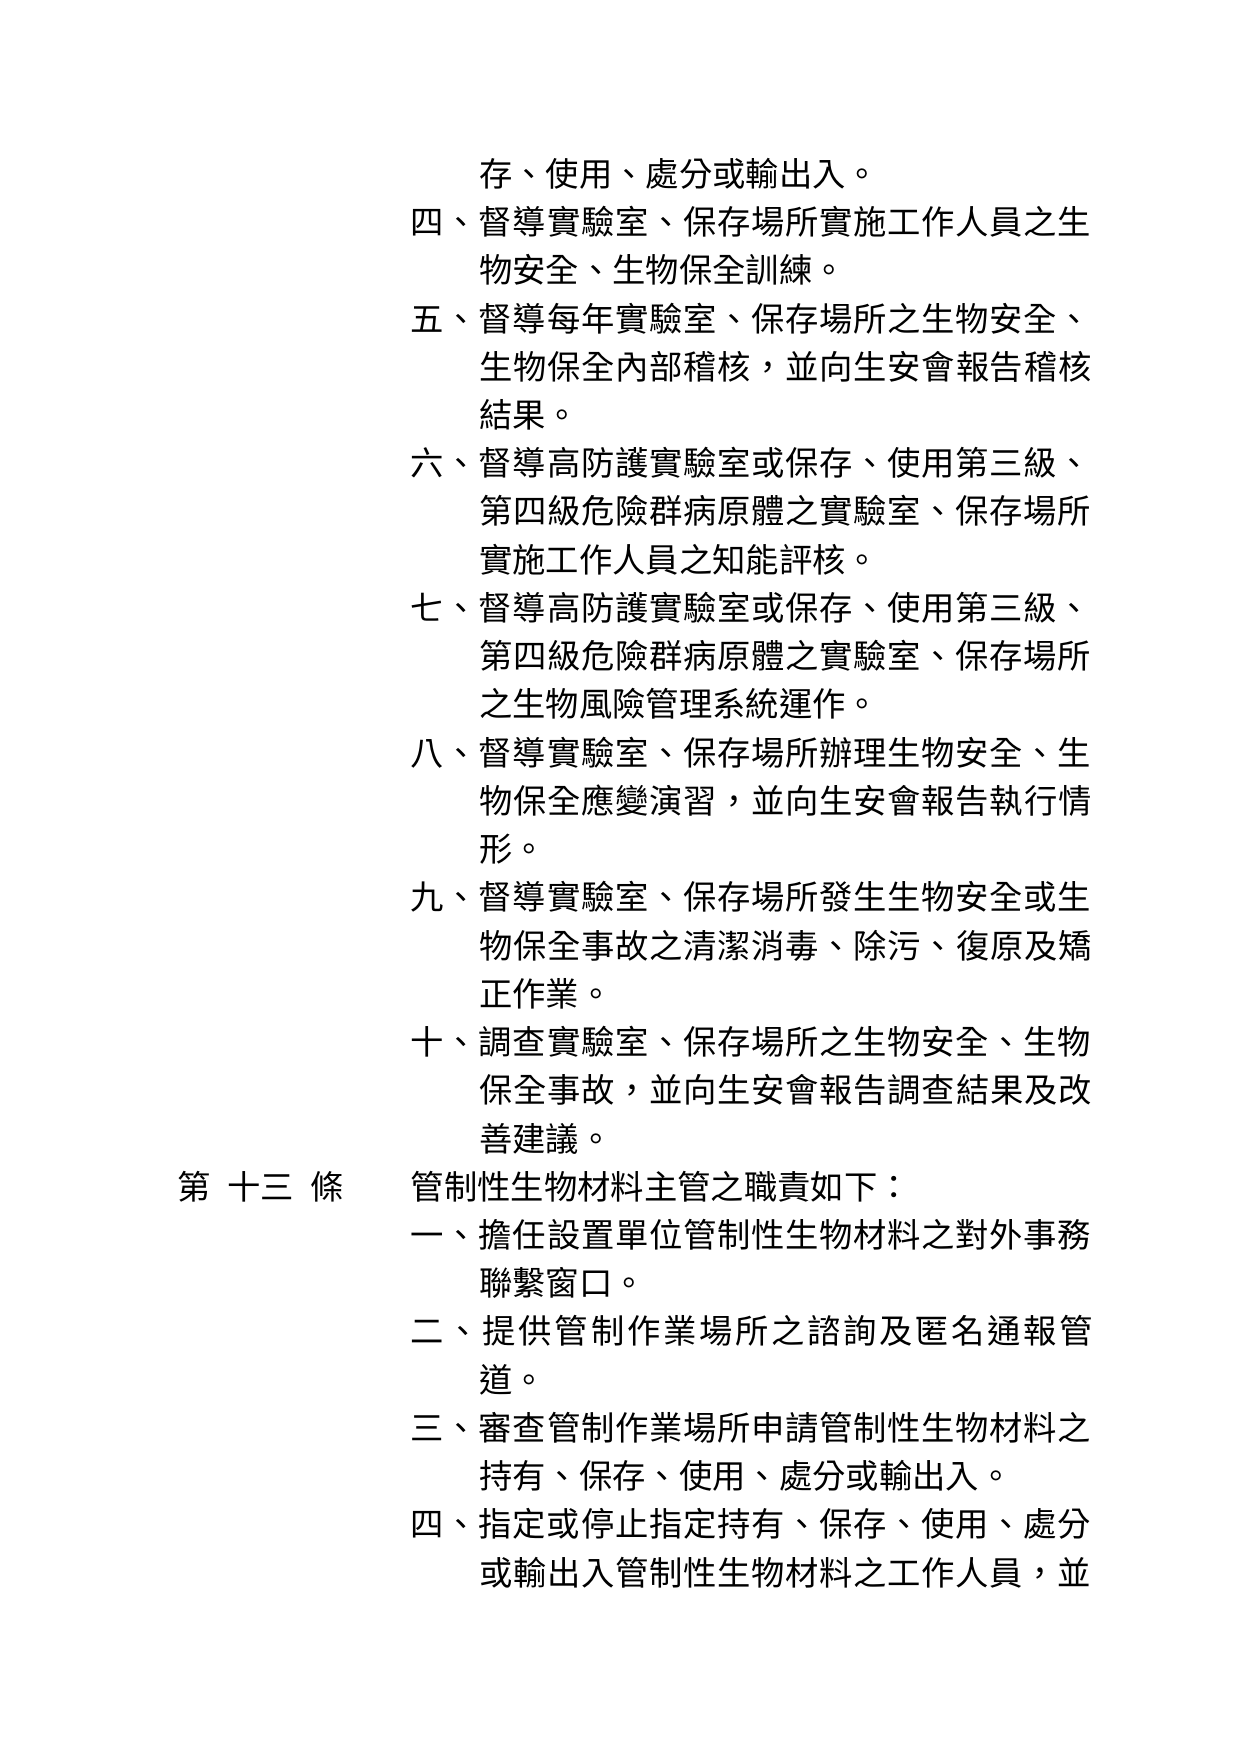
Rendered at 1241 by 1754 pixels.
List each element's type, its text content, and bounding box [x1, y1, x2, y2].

text 四、督導實驗室、保存場所實施工作人員之生物安全、生物保全訓練。 [411, 196, 1092, 292]
text 六、督導高防護實驗室或保存、使用第三級、第四級危險群病原體之實驗室、保存場所實施工作人員之知能評核。 [411, 437, 1092, 582]
text 八、督導實驗室、保存場所辦理生物安全、生物保全應變演習，並向生安會報告執行情形。 [411, 726, 1092, 871]
text 一、擔任設置單位管制性生物材料之對外事務聯繫窗口。 [411, 1209, 1092, 1305]
text 九、督導實驗室、保存場所發生生物安全或生物保全事故之清潔消毒、除污、復原及矯正作業。 [411, 871, 1092, 1016]
text 存、使用、處分或輸出入。 [411, 148, 1092, 196]
text 四、指定或停止指定持有、保存、使用、處分或輸出入管制性生物材料之工作人員，並 [411, 1498, 1092, 1594]
text 二、提供管制作業場所之諮詢及匿名通報管道。 [411, 1305, 1092, 1402]
text 七、督導高防護實驗室或保存、使用第三級、第四級危險群病原體之實驗室、保存場所之生物風險管理系統運作。 [411, 582, 1092, 726]
text 第 十三 條 管制性生物材料主管之職責如下： [177, 1161, 1092, 1209]
text 三、審查管制作業場所申請管制性生物材料之持有、保存、使用、處分或輸出入。 [411, 1402, 1092, 1498]
text 五、督導每年實驗室、保存場所之生物安全、生物保全內部稽核，並向生安會報告稽核結果。 [411, 292, 1092, 437]
text 十、調查實驗室、保存場所之生物安全、生物保全事故，並向生安會報告調查結果及改善建議。 [411, 1016, 1092, 1161]
